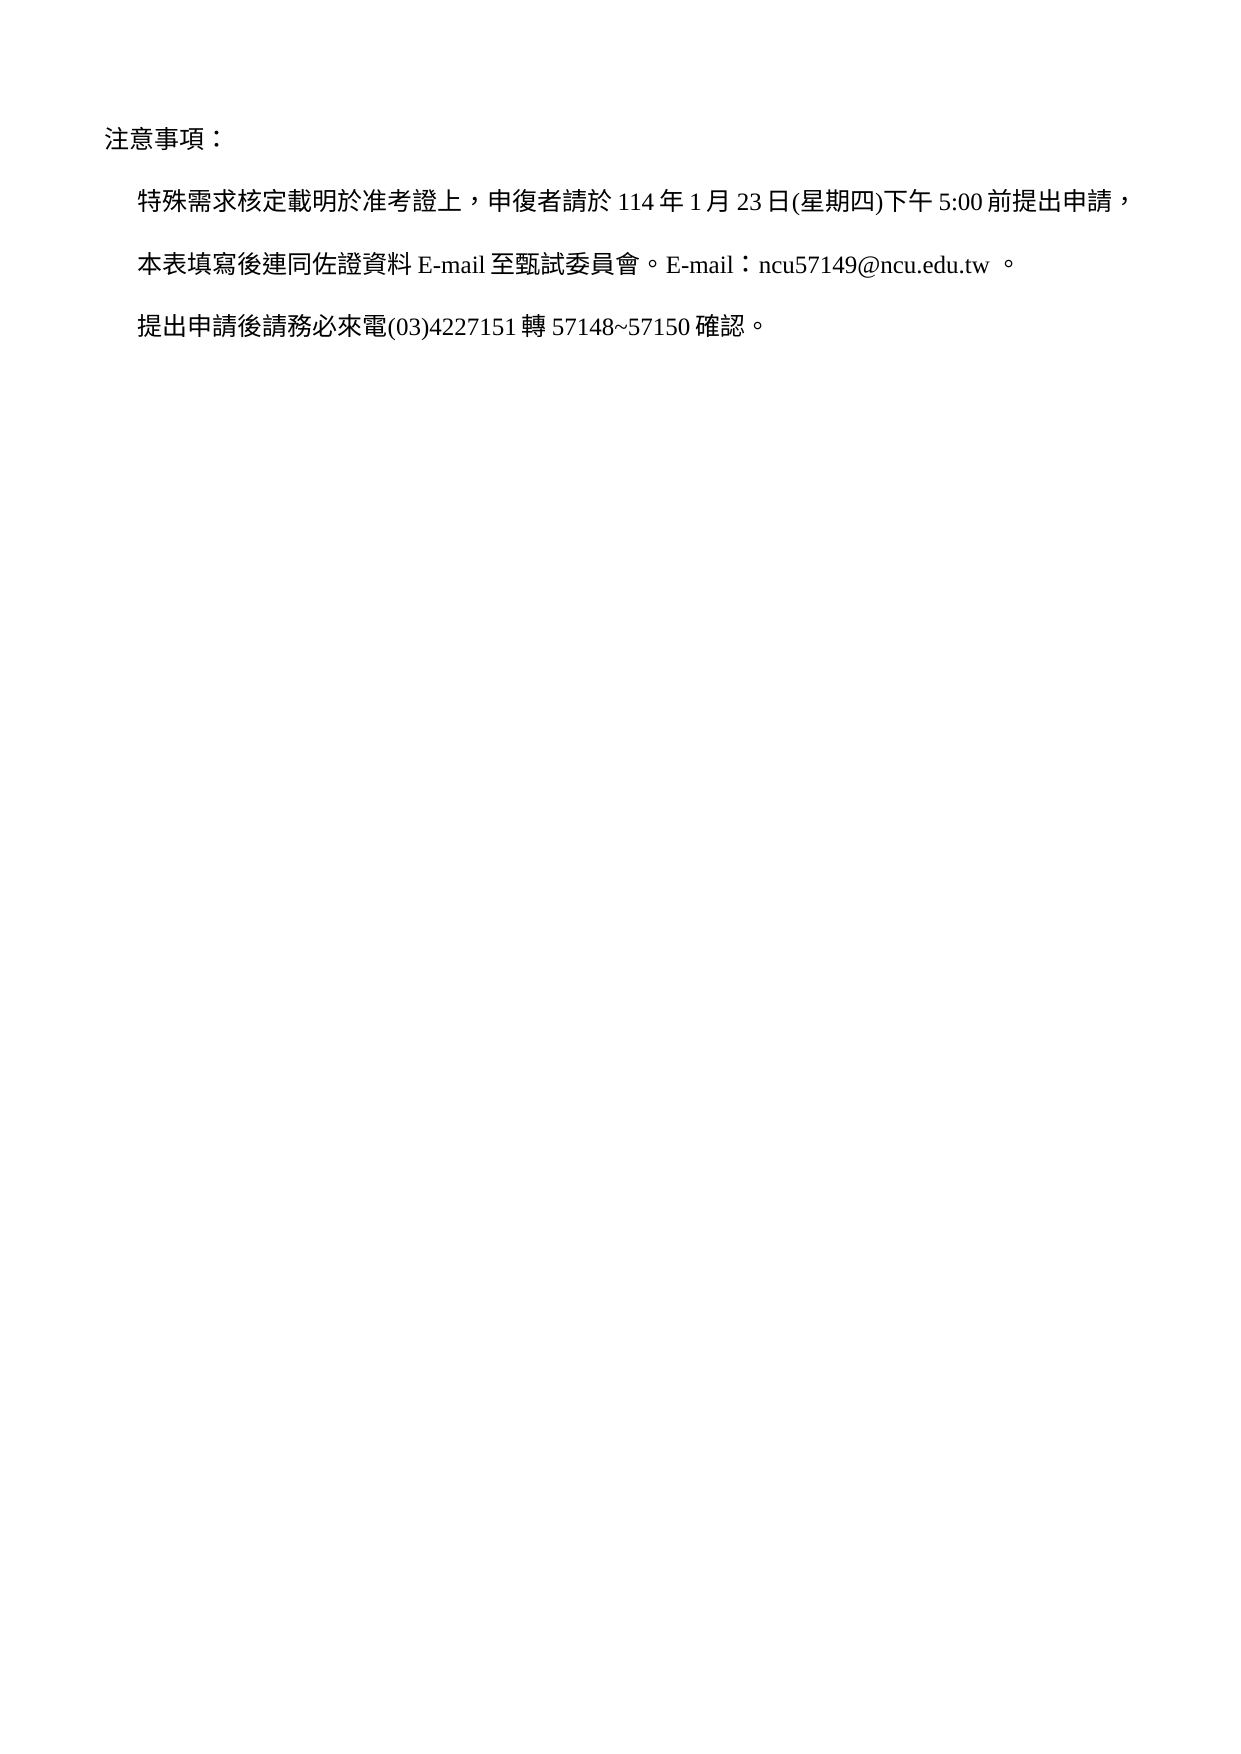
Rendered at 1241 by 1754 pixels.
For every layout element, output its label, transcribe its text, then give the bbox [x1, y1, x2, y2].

text 特殊需求核定載明於准考證上，申復者請於114年1月23日(星期四)下午5:00前提出申請，本表填寫後連同佐證資料E-mail至甄試委員會。E-mail：ncu57149@ncu.edu.tw 。 [137, 158, 1115, 283]
text 注意事項： [104, 96, 1100, 158]
text 提出申請後請務必來電(03)4227151轉57148~57150確認。 [137, 283, 1115, 346]
